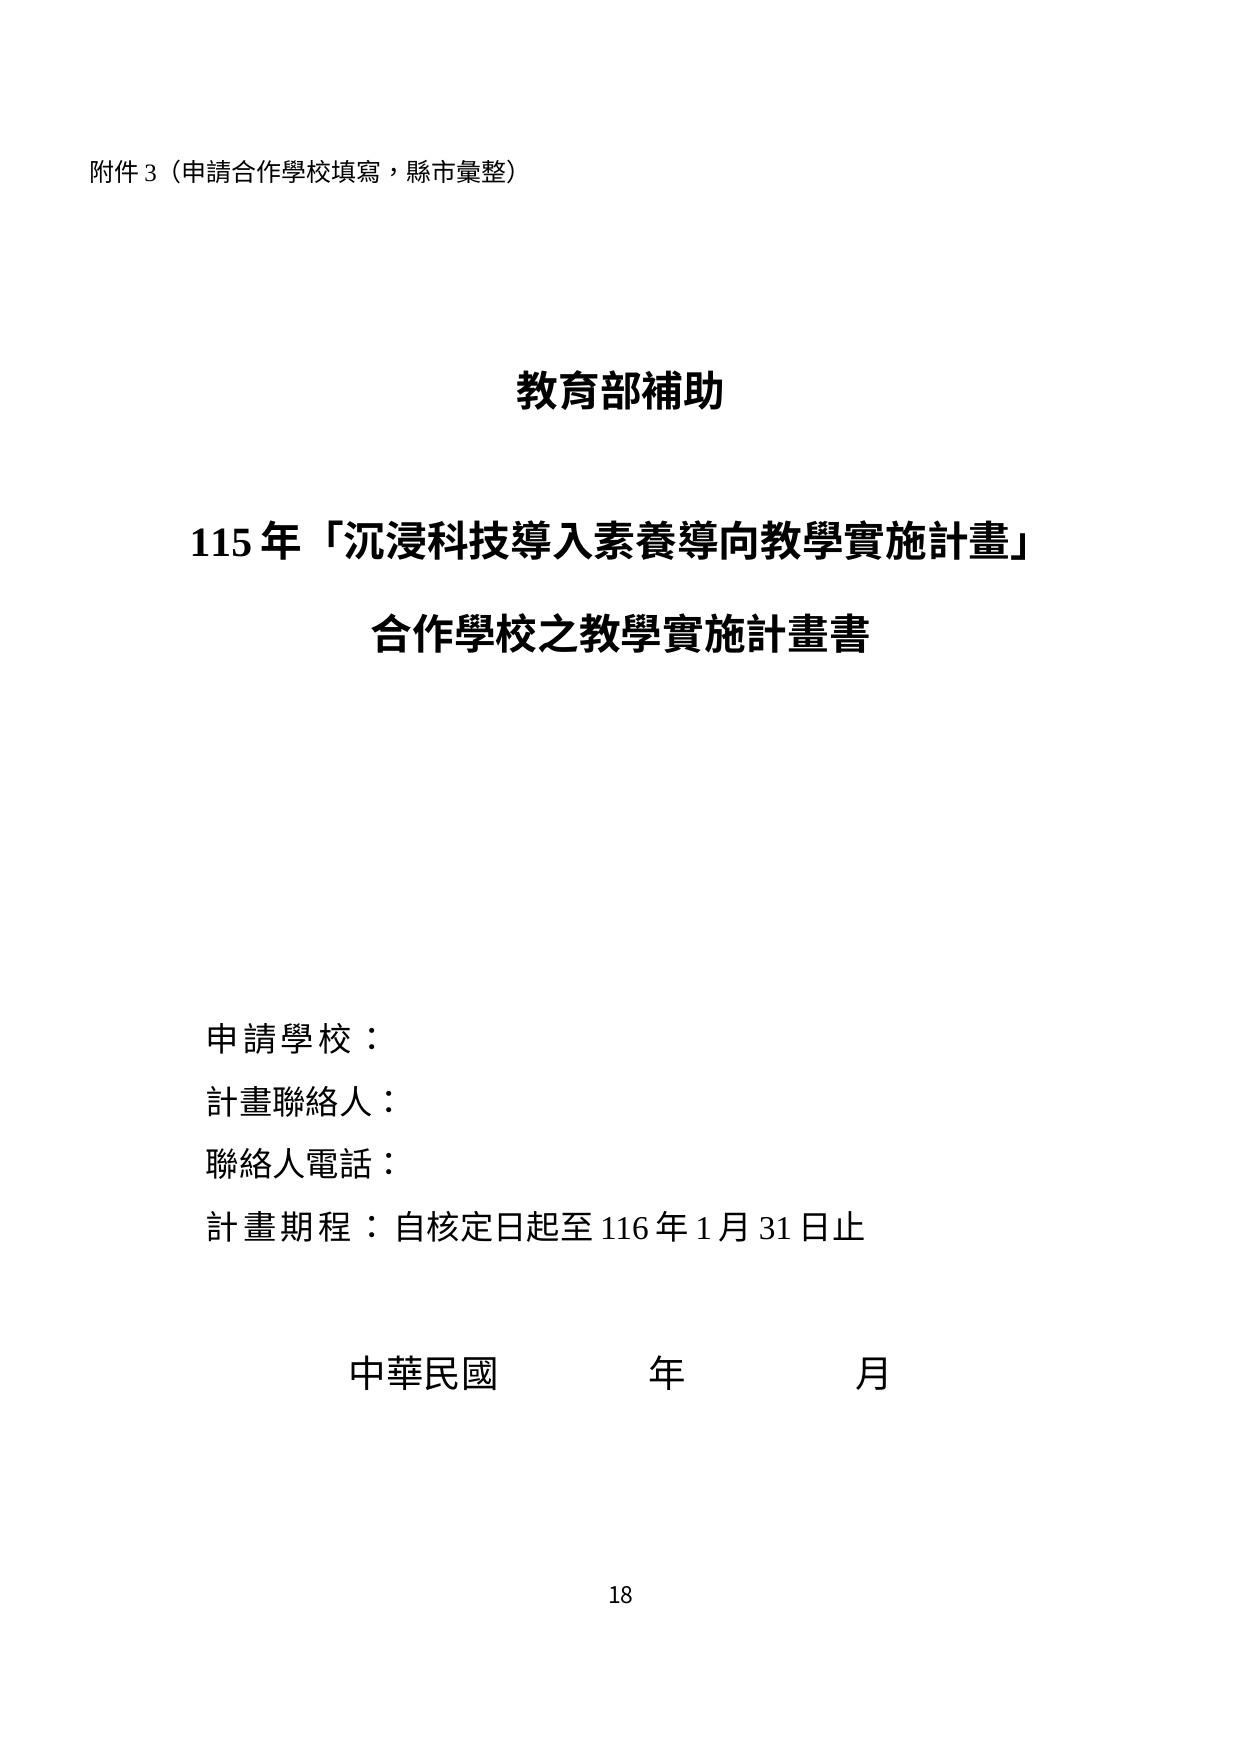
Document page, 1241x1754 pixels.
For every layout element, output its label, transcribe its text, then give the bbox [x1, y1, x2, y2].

text 115年「沉浸科技導入素養導向教學實施計畫」 [89, 508, 1152, 568]
text 教育部補助 [89, 358, 1152, 419]
subtitle 合作學校之教學實施計畫書 [89, 589, 1152, 652]
text 附件3（申請合作學校填寫，縣市彙整） [89, 129, 1151, 191]
text 計畫期程：自核定日起至116年1月31日止 [206, 1183, 1152, 1246]
text 中華民國 年 月 [89, 1329, 1152, 1391]
text 聯絡人電話： [206, 1121, 1152, 1183]
text 申請學校： [206, 996, 1152, 1058]
text 計畫聯絡人： [206, 1058, 1152, 1121]
